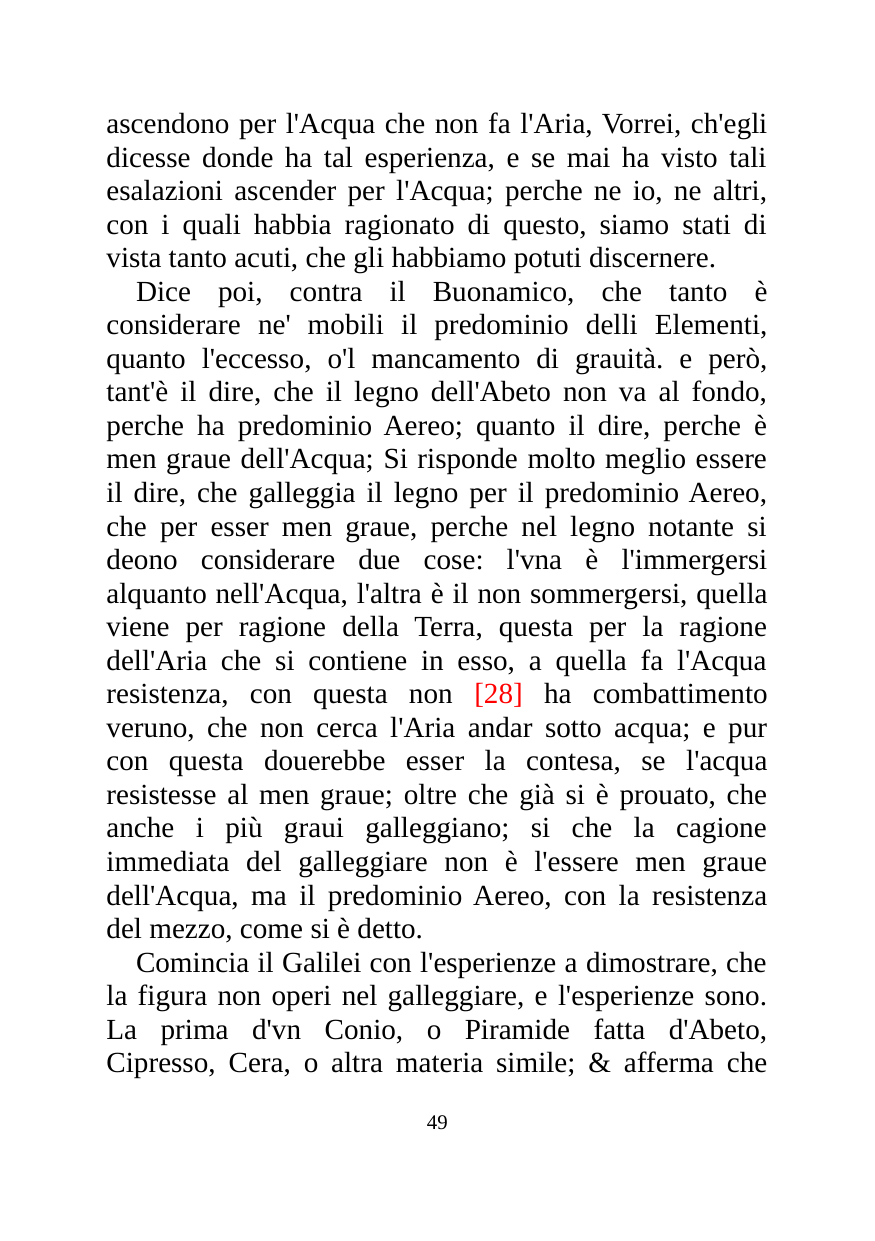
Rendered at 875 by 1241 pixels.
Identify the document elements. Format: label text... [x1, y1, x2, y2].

text Comincia il Galilei con l'esperienze a dimostrare, che la figura non operi nel galleggiare, e l'esperienze sono. La prima d'vn Conio, o Piramide fatta d'Abeto, Cipresso, Cera, o altra materia simile; & afferma che [106, 945, 768, 1079]
text Dice poi, contra il Buonamico, che tanto è considerare ne' mobili il predominio delli Elementi, quanto l'eccesso, o'l mancamento di grauità. e però, tant'è il dire, che il legno dell'Abeto non va al fondo, perche ha predominio Aereo; quanto il dire, perche è men graue dell'Acqua; Si risponde molto meglio essere il dire, che galleggia il legno per il predominio Aereo, che per esser men graue, perche nel legno notante si deono considerare due cose: l'vna è l'immergersi alquanto nell'Acqua, l'altra è il non sommergersi, quella viene per ragione della Terra, questa per la ragione dell'Aria che si contiene in esso, a quella fa l'Acqua resistenza, con questa non [28] ha combattimento veruno, che non cerca l'Aria andar sotto acqua; e pur con questa douerebbe esser la contesa, se l'acqua resistesse al men graue; oltre che già si è prouato, che anche i più graui galleggiano; si che la cagione immediata del galleggiare non è l'essere men graue dell'Acqua, ma il predominio Aereo, con la resistenza del mezzo, come si è detto. [106, 274, 768, 945]
text ascendono per l'Acqua che non fa l'Aria, Vorrei, ch'egli dicesse donde ha tal esperienza, e se mai ha visto tali esalazioni ascender per l'Acqua; perche ne io, ne altri, con i quali habbia ragionato di questo, siamo stati di vista tanto acuti, che gli habbiamo potuti discernere. [106, 106, 768, 274]
